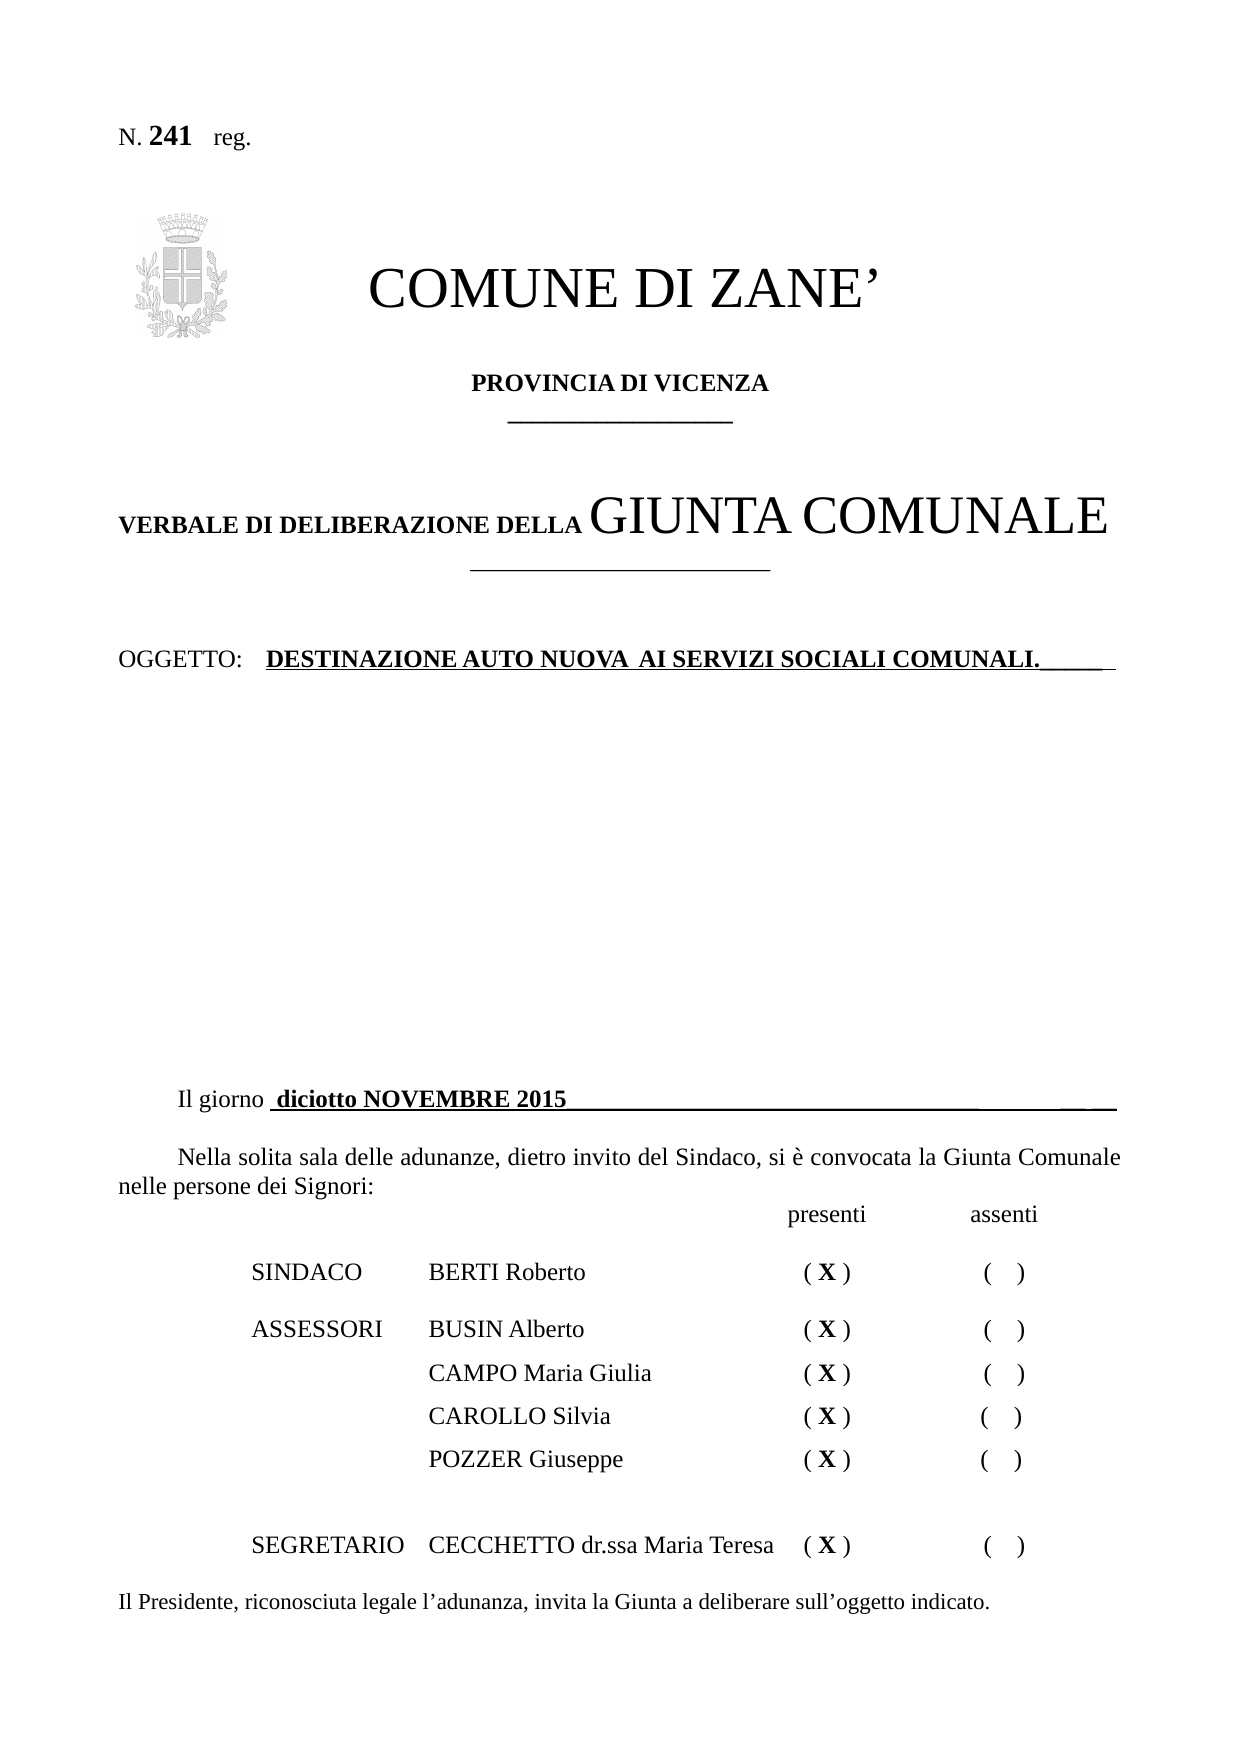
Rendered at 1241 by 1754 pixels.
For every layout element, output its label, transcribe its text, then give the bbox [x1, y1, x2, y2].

text SEGRETARIO CECCHETTO dr.ssa Maria Teresa ( X ) ( ) [118, 1530, 1122, 1559]
text ASSESSORI BUSIN Alberto ( X ) ( ) [118, 1314, 1122, 1343]
text ________________________ [118, 546, 1122, 574]
text PROVINCIA DI VICENZA [118, 368, 1122, 397]
text presenti assenti [118, 1199, 1122, 1228]
text OGGETTO: DESTINAZIONE AUTO NUOVA AI SERVIZI SOCIALI COMUNALI._____ [118, 644, 1122, 672]
text SINDACO BERTI Roberto ( X ) ( ) [118, 1257, 1122, 1286]
text CAMPO Maria Giulia ( X ) ( ) [118, 1358, 1122, 1386]
text Il giorno diciotto NOVEMBRE 2015_________________________________ __ __ [118, 1084, 1122, 1113]
text N. 241 reg. [118, 118, 1122, 152]
text VERBALE DI DELIBERAZIONE DELLA GIUNTA COMUNALE [118, 483, 1122, 546]
text CAROLLO Silvia ( X ) ( ) [118, 1401, 1122, 1429]
text __________________ [118, 397, 1122, 426]
text COMUNE DI ZANE’ [118, 204, 1122, 368]
text Il Presidente, riconosciuta legale l’adunanza, invita la Giunta a deliberare sull’oggetto indicato. [118, 1588, 1122, 1614]
text Nella solita sala delle adunanze, dietro invito del Sindaco, si è convocata la Giunta Comunale nelle persone dei Signori: [118, 1142, 1122, 1199]
text POZZER Giuseppe ( X ) ( ) [118, 1444, 1122, 1473]
